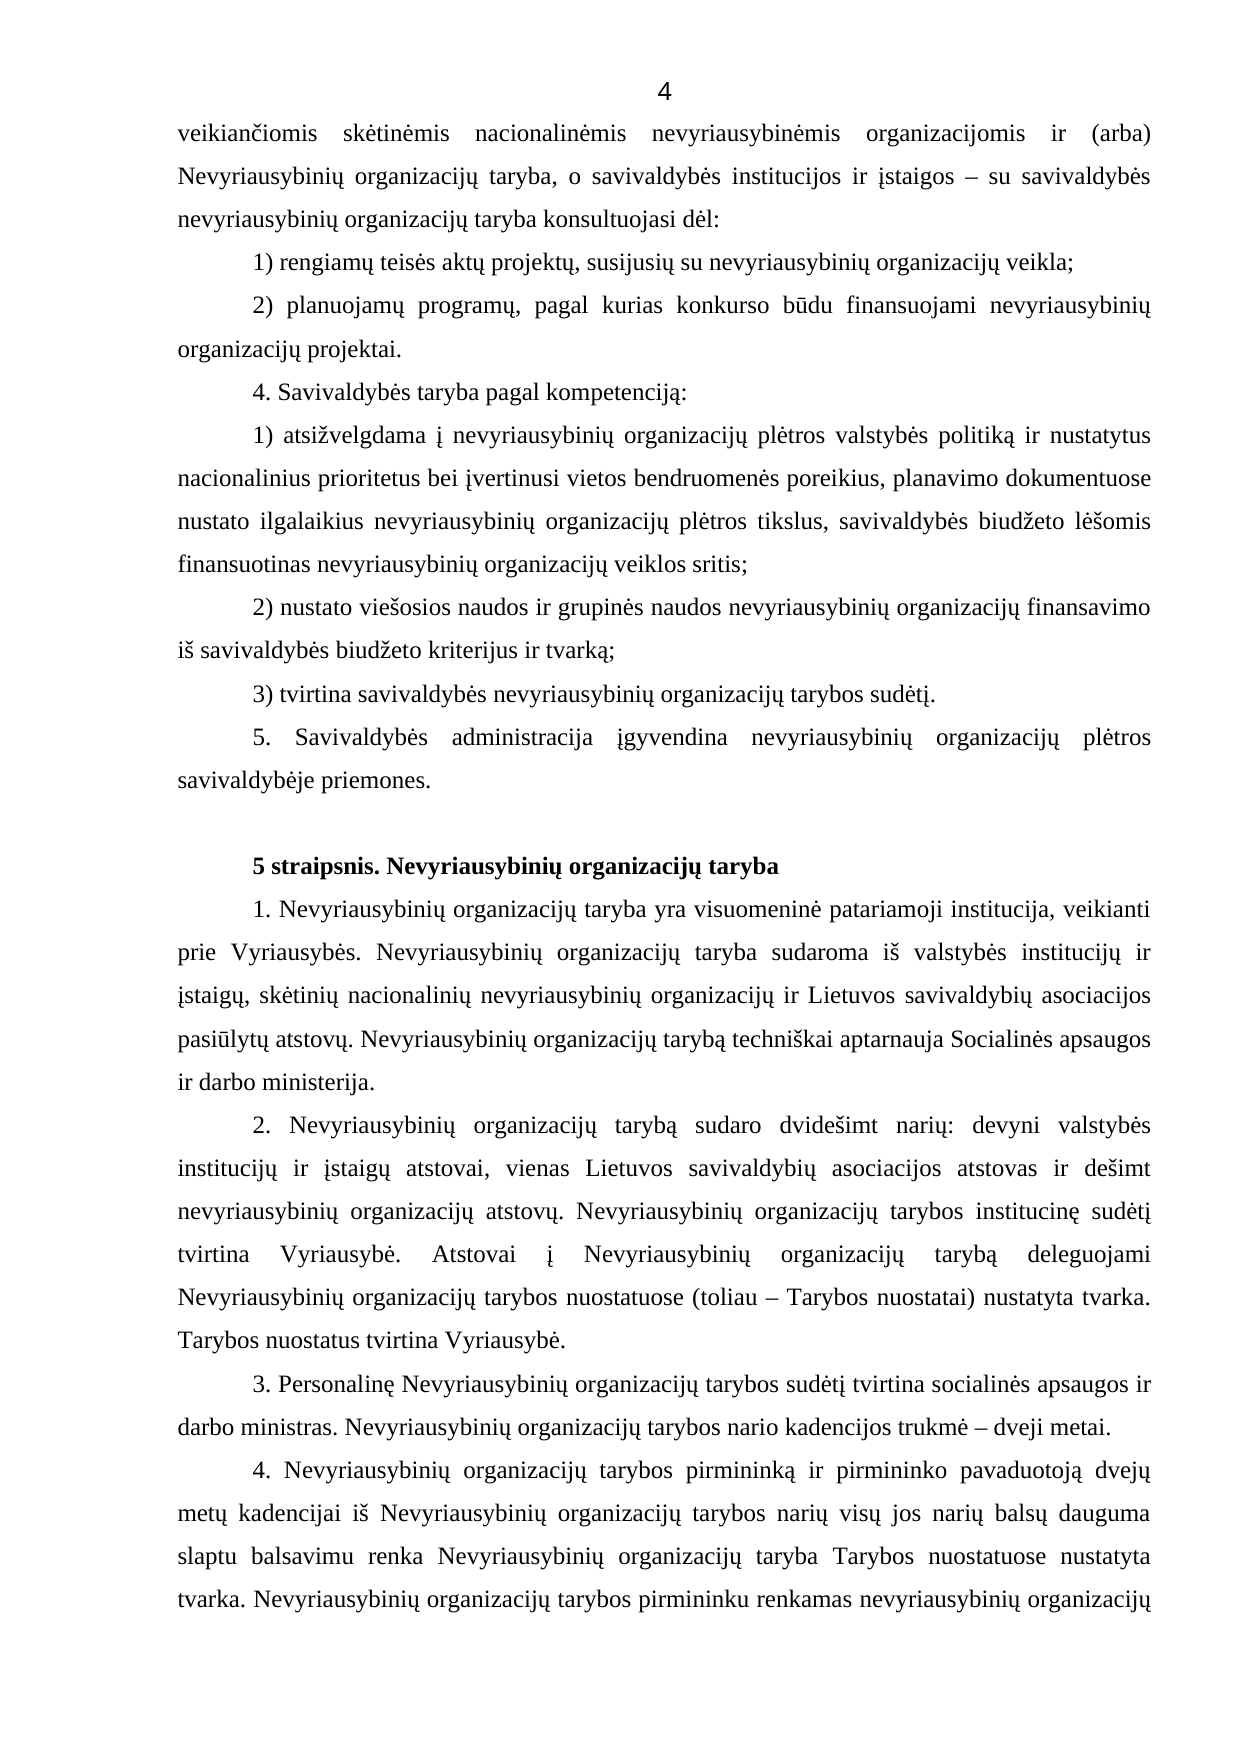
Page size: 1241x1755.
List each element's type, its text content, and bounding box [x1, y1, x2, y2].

text 4. Nevyriausybinių organizacijų tarybos pirmininką ir pirmininko pavaduotoją dvejų metų kadencijai iš Nevyriausybinių organizacijų tarybos narių visų jos narių balsų dauguma slaptu balsavimu renka Nevyriausybinių organizacijų taryba Tarybos nuostatuose nustatyta tvarka. Nevyriausybinių organizacijų tarybos pirmininku renkamas nevyriausybinių organizacijų [177, 1455, 1152, 1613]
text 3. Personalinę Nevyriausybinių organizacijų tarybos sudėtį tvirtina socialinės apsaugos ir darbo ministras. Nevyriausybinių organizacijų tarybos nario kadencijos trukmė – dveji metai. [177, 1369, 1152, 1441]
text 5. Savivaldybės administracija įgyvendina nevyriausybinių organizacijų plėtros savivaldybėje priemones. [177, 722, 1152, 794]
text 2) planuojamų programų, pagal kurias konkurso būdu finansuojami nevyriausybinių organizacijų projektai. [177, 291, 1152, 362]
text 1) atsižvelgdama į nevyriausybinių organizacijų plėtros valstybės politiką ir nustatytus nacionalinius prioritetus bei įvertinusi vietos bendruomenės poreikius, planavimo dokumentuose nustato ilgalaikius nevyriausybinių organizacijų plėtros tikslus, savivaldybės biudžeto lėšomis finansuotinas nevyriausybinių organizacijų veiklos sritis; [177, 420, 1152, 578]
text veikiančiomis skėtinėmis nacionalinėmis nevyriausybinėmis organizacijomis ir (arba) Nevyriausybinių organizacijų taryba, o savivaldybės institucijos ir įstaigos – su savivaldybės nevyriausybinių organizacijų taryba konsultuojasi dėl: [177, 118, 1152, 233]
text 2. Nevyriausybinių organizacijų tarybą sudaro dvidešimt narių: devyni valstybės institucijų ir įstaigų atstovai, vienas Lietuvos savivaldybių asociacijos atstovas ir dešimt nevyriausybinių organizacijų atstovų. Nevyriausybinių organizacijų tarybos institucinę sudėtį tvirtina Vyriausybė. Atstovai į Nevyriausybinių organizacijų tarybą deleguojami Nevyriausybinių organizacijų tarybos nuostatuose (toliau – Tarybos nuostatai) nustatyta tvarka. Tarybos nuostatus tvirtina Vyriausybė. [177, 1110, 1152, 1354]
text 3) tvirtina savivaldybės nevyriausybinių organizacijų tarybos sudėtį. [177, 679, 1152, 707]
text 2) nustato viešosios naudos ir grupinės naudos nevyriausybinių organizacijų finansavimo iš savivaldybės biudžeto kriterijus ir tvarką; [177, 592, 1152, 664]
text 4. Savivaldybės taryba pagal kompetenciją: [177, 377, 1152, 406]
text 5 straipsnis. Nevyriausybinių organizacijų taryba [177, 851, 1152, 880]
text 1. Nevyriausybinių organizacijų taryba yra visuomeninė patariamoji institucija, veikianti prie Vyriausybės. Nevyriausybinių organizacijų taryba sudaroma iš valstybės institucijų ir įstaigų, skėtinių nacionalinių nevyriausybinių organizacijų ir Lietuvos savivaldybių asociacijos pasiūlytų atstovų. Nevyriausybinių organizacijų tarybą techniškai aptarnauja Socialinės apsaugos ir darbo ministerija. [177, 894, 1152, 1096]
text 1) rengiamų teisės aktų projektų, susijusių su nevyriausybinių organizacijų veikla; [177, 247, 1152, 276]
